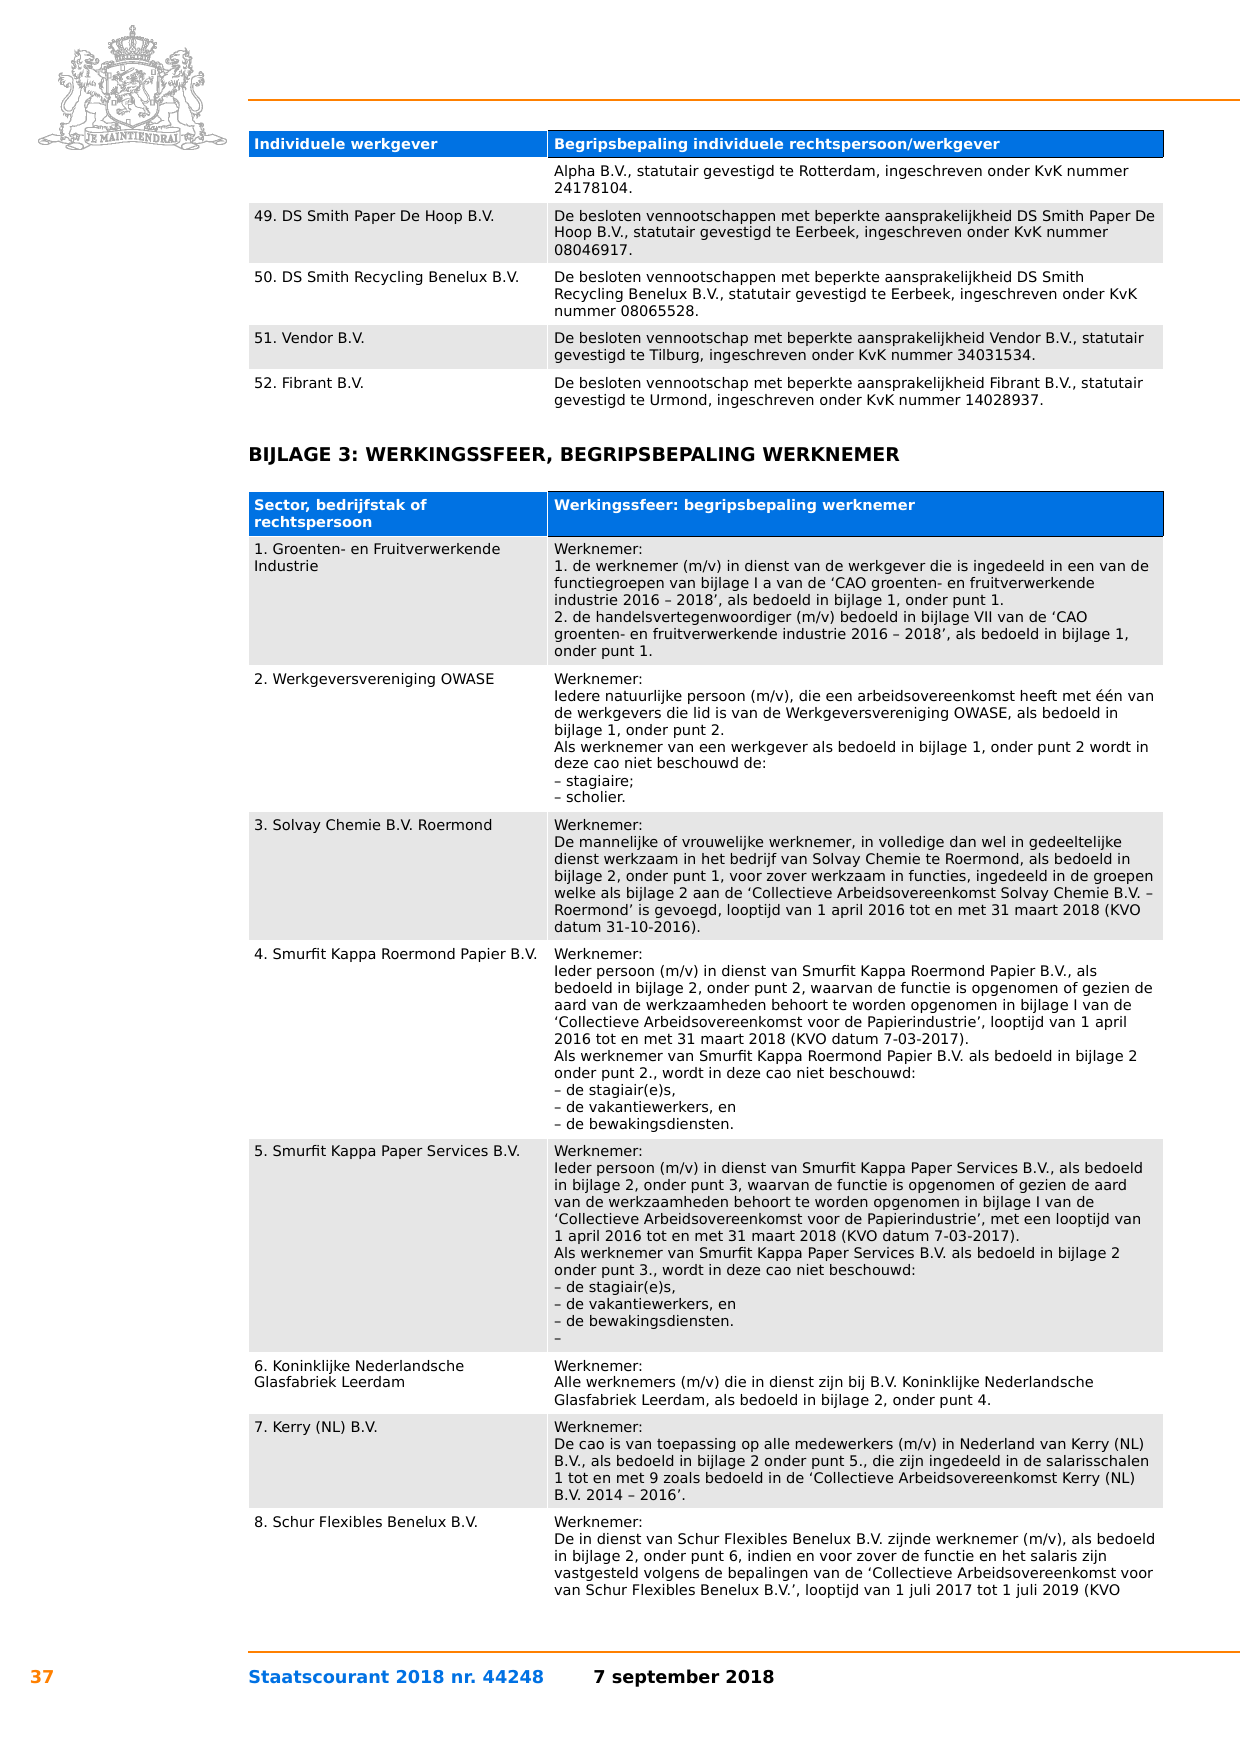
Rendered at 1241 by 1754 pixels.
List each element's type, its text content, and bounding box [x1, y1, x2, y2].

table_cell Werknemer: De in dienst van Schur Flexibles Benelux B.V. zijnde werknemer (m/v), als bedoeld in bijlage 2, onder punt 6, indien en voor zover de functie en het salaris zijn vastgesteld volgens de bepalingen van de ‘Collectieve Arbeidsovereenkomst voor van Schur Flexibles Benelux B.V.’, looptijd van 1 juli 2017 tot 1 juli 2019 (KVO [548, 1509, 1163, 1604]
table_header Werkingssfeer: begripsbepaling werknemer [548, 492, 1163, 536]
table_cell 50. DS Smith Recycling Benelux B.V. [249, 264, 547, 324]
table_cell De besloten vennootschappen met beperkte aansprakelijkheid DS Smith Recycling Benelux B.V., statutair gevestigd te Eerbeek, ingeschreven onder KvK nummer 08065528. [548, 264, 1163, 324]
table_cell De besloten vennootschap met beperkte aansprakelijkheid Fibrant B.V., statutair gevestigd te Urmond, ingeschreven onder KvK nummer 14028937. [548, 370, 1163, 413]
table_cell Werknemer: De cao is van toepassing op alle medewerkers (m/v) in Nederland van Kerry (NL) B.V., als bedoeld in bijlage 2 onder punt 5., die zijn ingedeeld in de salarisschalen 1 tot en met 9 zoals bedoeld in de ‘Collectieve Arbeidsovereenkomst Kerry (NL) B.V. 2014 – 2016’. [548, 1414, 1163, 1508]
table_cell Werknemer: Alle werknemers (m/v) die in dienst zijn bij B.V. Koninklijke Nederlandsche Glasfabriek Leerdam, als bedoeld in bijlage 2, onder punt 4. [548, 1353, 1163, 1413]
subtitle BIJLAGE 3: WERKINGSSFEER, BEGRIPSBEPALING WERKNEMER [248, 444, 1163, 466]
table_cell 1. Groenten- en Fruitverwerkende Industrie [249, 537, 547, 665]
table_cell De besloten vennootschappen met beperkte aansprakelijkheid DS Smith Paper De Hoop B.V., statutair gevestigd te Eerbeek, ingeschreven onder KvK nummer 08046917. [548, 203, 1163, 263]
table_cell 4. Smurfit Kappa Roermond Papier B.V. [249, 941, 547, 1137]
picture [38, 25, 227, 150]
table_cell 52. Fibrant B.V. [249, 370, 547, 413]
table_header Begripsbepaling individuele rechtspersoon/werkgever [548, 131, 1163, 157]
table_cell De besloten vennootschap met beperkte aansprakelijkheid Vendor B.V., statutair gevestigd te Tilburg, ingeschreven onder KvK nummer 34031534. [548, 325, 1163, 369]
table_cell 51. Vendor B.V. [249, 325, 547, 369]
table_cell Werknemer: Ieder persoon (m/v) in dienst van Smurfit Kappa Paper Services B.V., als bedoeld in bijlage 2, onder punt 3, waarvan de functie is opgenomen of gezien de aard van de werkzaamheden behoort te worden opgenomen in bijlage I van de ‘Collectieve Arbeidsovereenkomst voor de Papierindustrie’, met een looptijd van 1 april 2016 tot en met 31 maart 2018 (KVO datum 7-03-2017). Als werknemer van Smurfit Kappa Paper Services B.V. als bedoeld in bijlage 2 onder punt 3., wordt in deze cao niet beschouwd: – de stagiair(e)s, – de vakantiewerkers, en – de bewakingsdiensten. – [548, 1139, 1163, 1352]
table_header Individuele werkgever [249, 131, 547, 157]
table_cell 7. Kerry (NL) B.V. [249, 1414, 547, 1508]
table_cell [249, 158, 547, 202]
table_cell 2. Werkgeversvereniging OWASE [249, 666, 547, 811]
table_cell Werknemer: Iedere natuurlijke persoon (m/v), die een arbeidsovereenkomst heeft met één van de werkgevers die lid is van de Werkgeversvereniging OWASE, als bedoeld in bijlage 1, onder punt 2. Als werknemer van een werkgever als bedoeld in bijlage 1, onder punt 2 wordt in deze cao niet beschouwd de: – stagiaire; – scholier. [548, 666, 1163, 811]
table_cell Werknemer: De mannelijke of vrouwelijke werknemer, in volledige dan wel in gedeeltelijke dienst werkzaam in het bedrijf van Solvay Chemie te Roermond, als bedoeld in bijlage 2, onder punt 1, voor zover werkzaam in functies, ingedeeld in de groepen welke als bijlage 2 aan de ‘Collectieve Arbeidsovereenkomst Solvay Chemie B.V. – Roermond’ is gevoegd, looptijd van 1 april 2016 tot en met 31 maart 2018 (KVO datum 31-10-2016). [548, 812, 1163, 940]
table_cell 49. DS Smith Paper De Hoop B.V. [249, 203, 547, 263]
table_cell 5. Smurfit Kappa Paper Services B.V. [249, 1139, 547, 1352]
table_cell 3. Solvay Chemie B.V. Roermond [249, 812, 547, 940]
table_cell Werknemer: Ieder persoon (m/v) in dienst van Smurfit Kappa Roermond Papier B.V., als bedoeld in bijlage 2, onder punt 2, waarvan de functie is opgenomen of gezien de aard van de werkzaamheden behoort te worden opgenomen in bijlage I van de ‘Collectieve Arbeidsovereenkomst voor de Papierindustrie’, looptijd van 1 april 2016 tot en met 31 maart 2018 (KVO datum 7-03-2017). Als werknemer van Smurfit Kappa Roermond Papier B.V. als bedoeld in bijlage 2 onder punt 2., wordt in deze cao niet beschouwd: – de stagiair(e)s, – de vakantiewerkers, en – de bewakingsdiensten. [548, 941, 1163, 1137]
table_header Sector, bedrijfstak of rechtspersoon [249, 492, 547, 536]
table_cell Alpha B.V., statutair gevestigd te Rotterdam, ingeschreven onder KvK nummer 24178104. [548, 158, 1163, 202]
table_cell Werknemer: 1. de werknemer (m/v) in dienst van de werkgever die is ingedeeld in een van de functiegroepen van bijlage I a van de ‘CAO groenten- en fruitverwerkende industrie 2016 – 2018’, als bedoeld in bijlage 1, onder punt 1. 2. de handelsvertegenwoordiger (m/v) bedoeld in bijlage VII van de ‘CAO groenten- en fruitverwerkende industrie 2016 – 2018’, als bedoeld in bijlage 1, onder punt 1. [548, 537, 1163, 665]
table_cell 8. Schur Flexibles Benelux B.V. [249, 1509, 547, 1604]
table_cell 6. Koninklijke Nederlandsche Glasfabriek Leerdam [249, 1353, 547, 1413]
